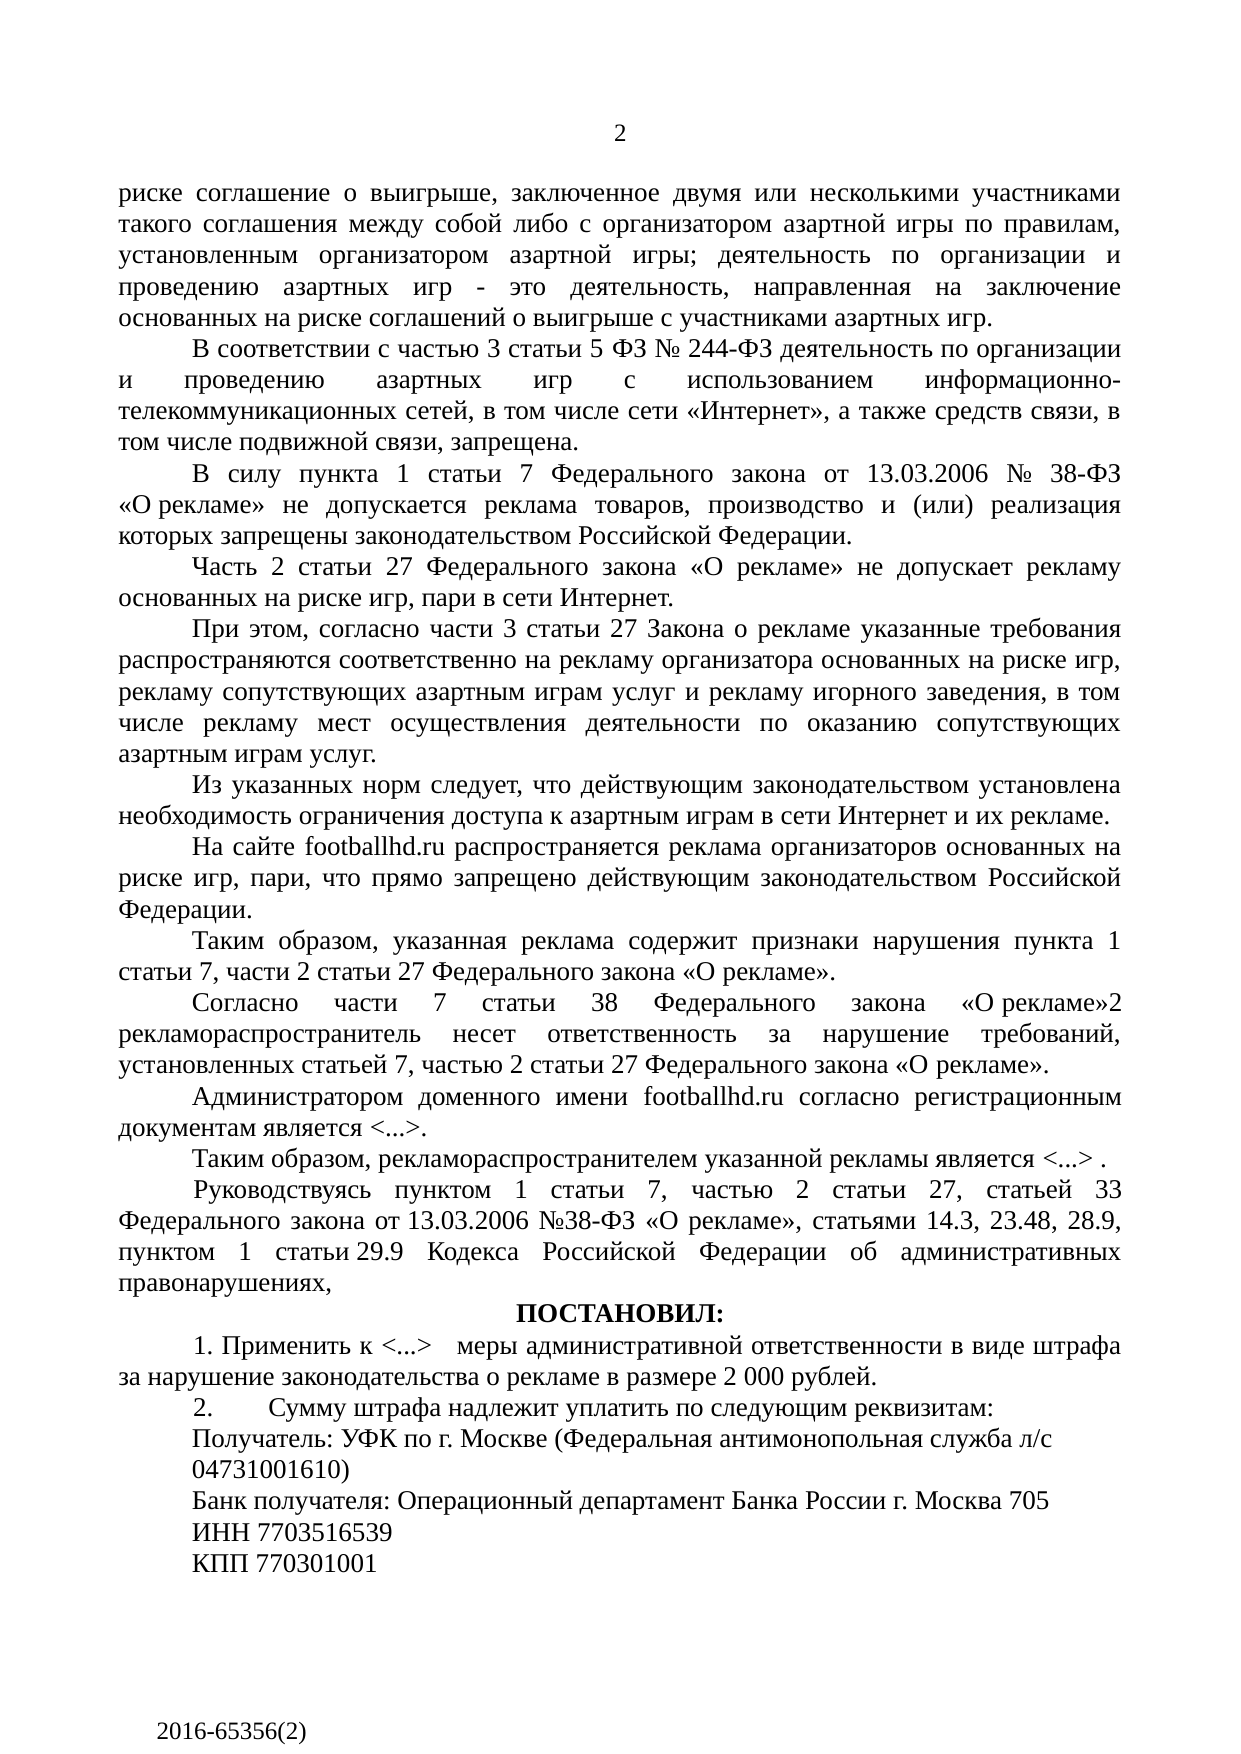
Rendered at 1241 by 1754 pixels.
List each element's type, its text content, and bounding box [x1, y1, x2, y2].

text В соответствии с частью 3 статьи 5 ФЗ № 244-ФЗ деятельность по организации и проведению азартных игр с использованием информационно-телекоммуникационных сетей, в том числе сети «Интернет», а также средств связи, в том числе подвижной связи, запрещена. [118, 332, 1122, 457]
text ПОСТАНОВИЛ: [118, 1298, 1122, 1329]
list Сумму штрафа надлежит уплатить по следующим реквизитам: [118, 1391, 1122, 1422]
text Часть 2 статьи 27 Федерального закона «О рекламе» не допускает рекламу основанных на риске игр, пари в сети Интернет. [118, 550, 1122, 612]
text 1. Применить к <...> меры административной ответственности в виде штрафа за нарушение законодательства о рекламе в размере 2 000 рублей. [118, 1329, 1122, 1391]
text Таким образом, рекламораспространителем указанной рекламы является <...> . [118, 1142, 1122, 1173]
text ИНН 7703516539 [118, 1516, 1122, 1547]
text Таким образом, указанная реклама содержит признаки нарушения пункта 1 статьи 7, части 2 статьи 27 Федерального закона «О рекламе». [118, 924, 1122, 986]
text Согласно части 7 статьи 38 Федерального закона «О рекламе»2 рекламораспространитель несет ответственность за нарушение требований, установленных статьей 7, частью 2 статьи 27 Федерального закона «О рекламе». [118, 986, 1122, 1079]
text На сайте footballhd.ru распространяется реклама организаторов основанных на риске игр, пари, что прямо запрещено действующим законодательством Российской Федерации. [118, 830, 1122, 924]
text Руководствуясь пунктом 1 статьи 7, частью 2 статьи 27, статьей 33 Федерального закона от 13.03.2006 №38-ФЗ «О рекламе», статьями 14.3, 23.48, 28.9, пунктом 1 статьи 29.9 Кодекса Российской Федерации об административных правонарушениях, [118, 1173, 1122, 1298]
text В силу пункта 1 статьи 7 Федерального закона от 13.03.2006 № 38-ФЗ «О рекламе» не допускается реклама товаров, производство и (или) реализация которых запрещены законодательством Российской Федерации. [118, 457, 1122, 550]
text Банк получателя: Операционный департамент Банка России г. Москва 705 [118, 1484, 1122, 1516]
text КПП 770301001 [118, 1547, 1122, 1578]
text Администратором доменного имени footballhd.ru согласно регистрационным документам является <...>. [118, 1079, 1122, 1142]
text 04731001610) [118, 1453, 1122, 1484]
text Получатель: УФК по г. Москве (Федеральная антимонопольная служба л/с [118, 1422, 1122, 1453]
text риске соглашение о выигрыше, заключенное двумя или несколькими участниками такого соглашения между собой либо с организатором азартной игры по правилам, установленным организатором азартной игры; деятельность по организации и проведению азартных игр - это деятельность, направленная на заключение основанных на риске соглашений о выигрыше с участниками азартных игр. [118, 176, 1122, 332]
text При этом, согласно части 3 статьи 27 Закона о рекламе указанные требования распространяются соответственно на рекламу организатора основанных на риске игр, рекламу сопутствующих азартным играм услуг и рекламу игорного заведения, в том числе рекламу мест осуществления деятельности по оказанию сопутствующих азартным играм услуг. [118, 612, 1122, 768]
text Из указанных норм следует, что действующим законодательством установлена необходимость ограничения доступа к азартным играм в сети Интернет и их рекламе. [118, 768, 1122, 830]
